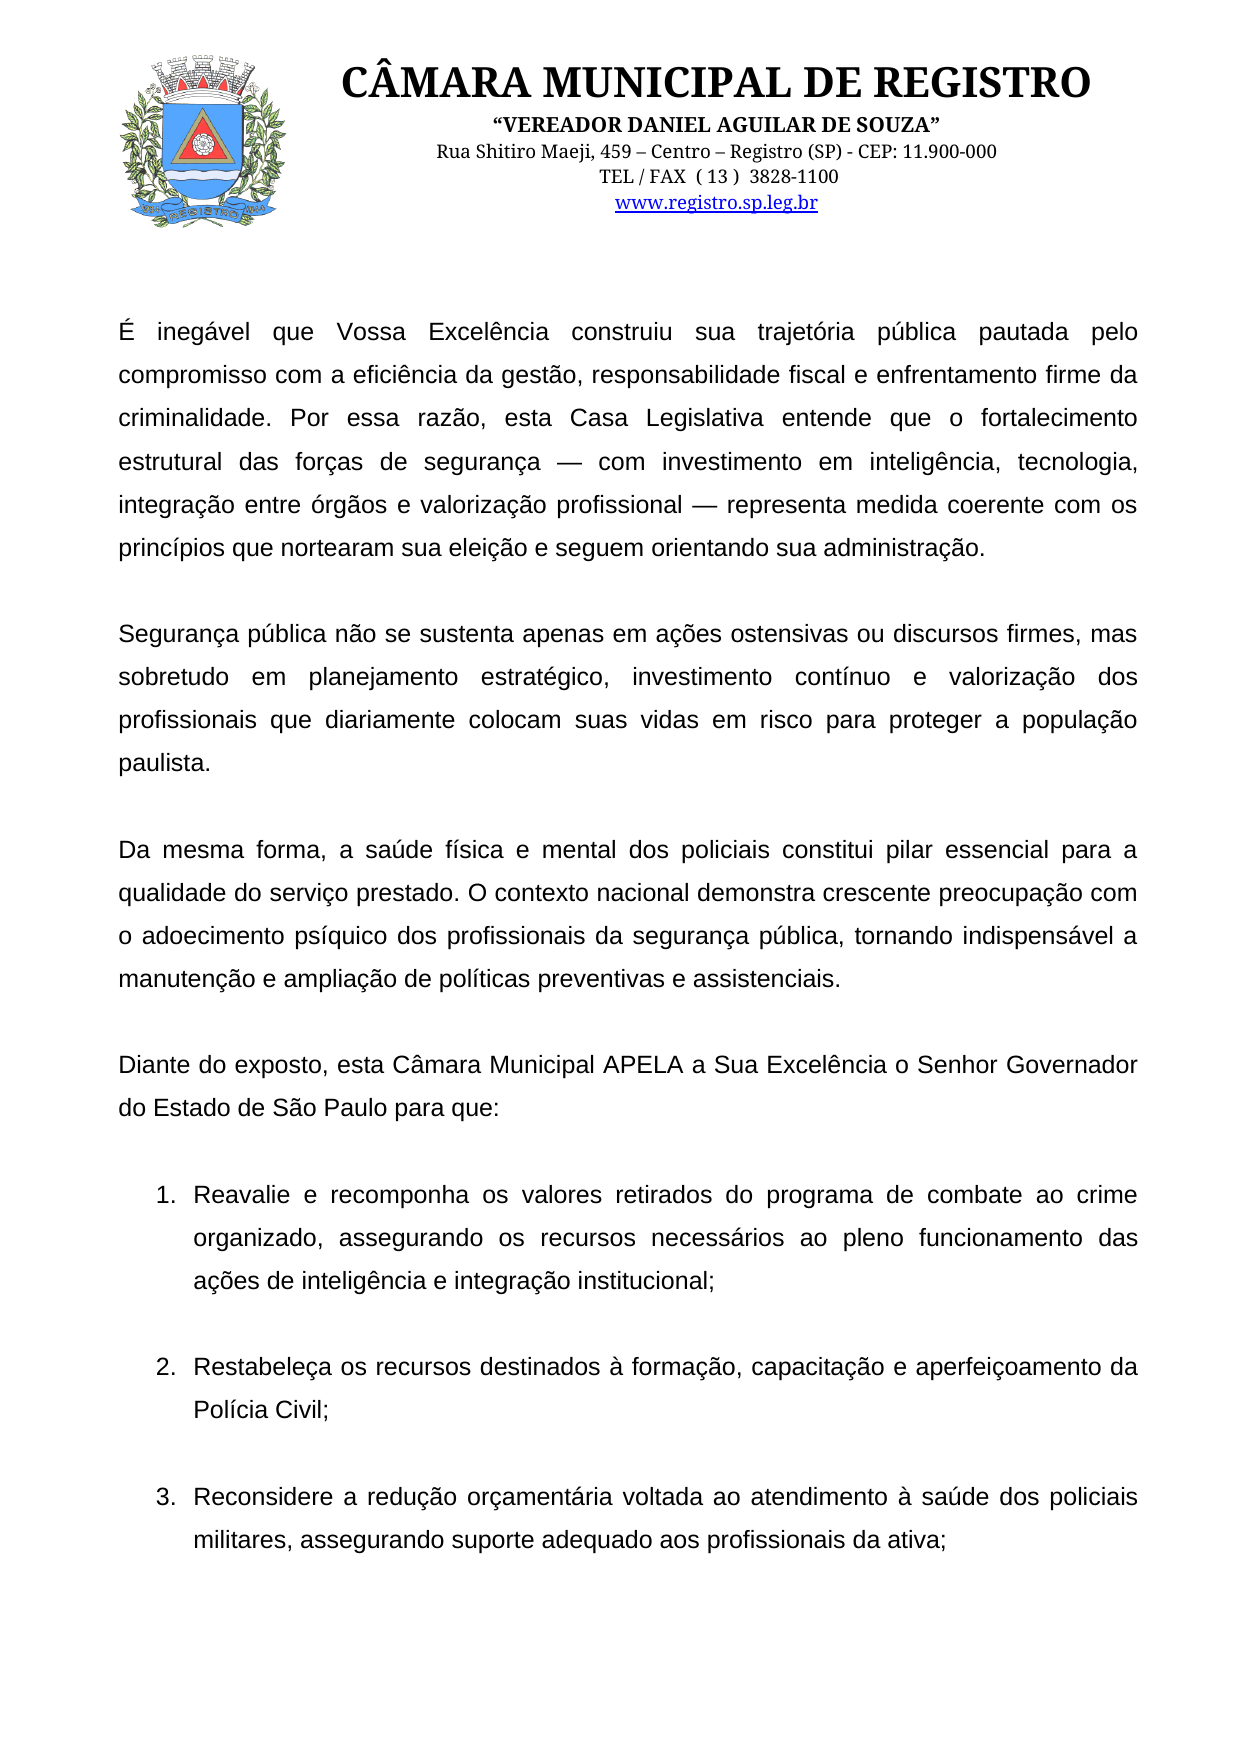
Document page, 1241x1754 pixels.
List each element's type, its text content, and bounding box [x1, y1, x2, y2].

text Segurança pública não se sustenta apenas em ações ostensivas ou discursos firmes, mas sobretudo em planejamento estratégico, investimento contínuo e valorização dos profissionais que diariamente colocam suas vidas em risco para proteger a população paulista. [118, 619, 1140, 777]
list Reavalie e recomponha os valores retirados do programa de combate ao crime organizado, assegurando os recursos necessários ao pleno funcionamento das ações de inteligência e integração institucional; [156, 1179, 1140, 1294]
text Da mesma forma, a saúde física e mental dos policiais constitui pilar essencial para a qualidade do serviço prestado. O contexto nacional demonstra crescente preocupação com o adoecimento psíquico dos profissionais da segurança pública, tornando indispensável a manutenção e ampliação de políticas preventivas e assistenciais. [118, 834, 1140, 993]
list Reconsidere a redução orçamentária voltada ao atendimento à saúde dos policiais militares, assegurando suporte adequado aos profissionais da ativa; [156, 1481, 1140, 1553]
list Restabeleça os recursos destinados à formação, capacitação e aperfeiçoamento da Polícia Civil; [156, 1352, 1140, 1424]
text É inegável que Vossa Excelência construiu sua trajetória pública pautada pelo compromisso com a eficiência da gestão, responsabilidade fiscal e enfrentamento firme da criminalidade. Por essa razão, esta Casa Legislativa entende que o fortalecimento estrutural das forças de segurança — com investimento em inteligência, tecnologia, integração entre órgãos e valorização profissional — representa medida coerente com os princípios que nortearam sua eleição e seguem orientando sua administração. [118, 317, 1140, 561]
text Diante do exposto, esta Câmara Municipal APELA a Sua Excelência o Senhor Governador do Estado de São Paulo para que: [118, 1050, 1140, 1122]
